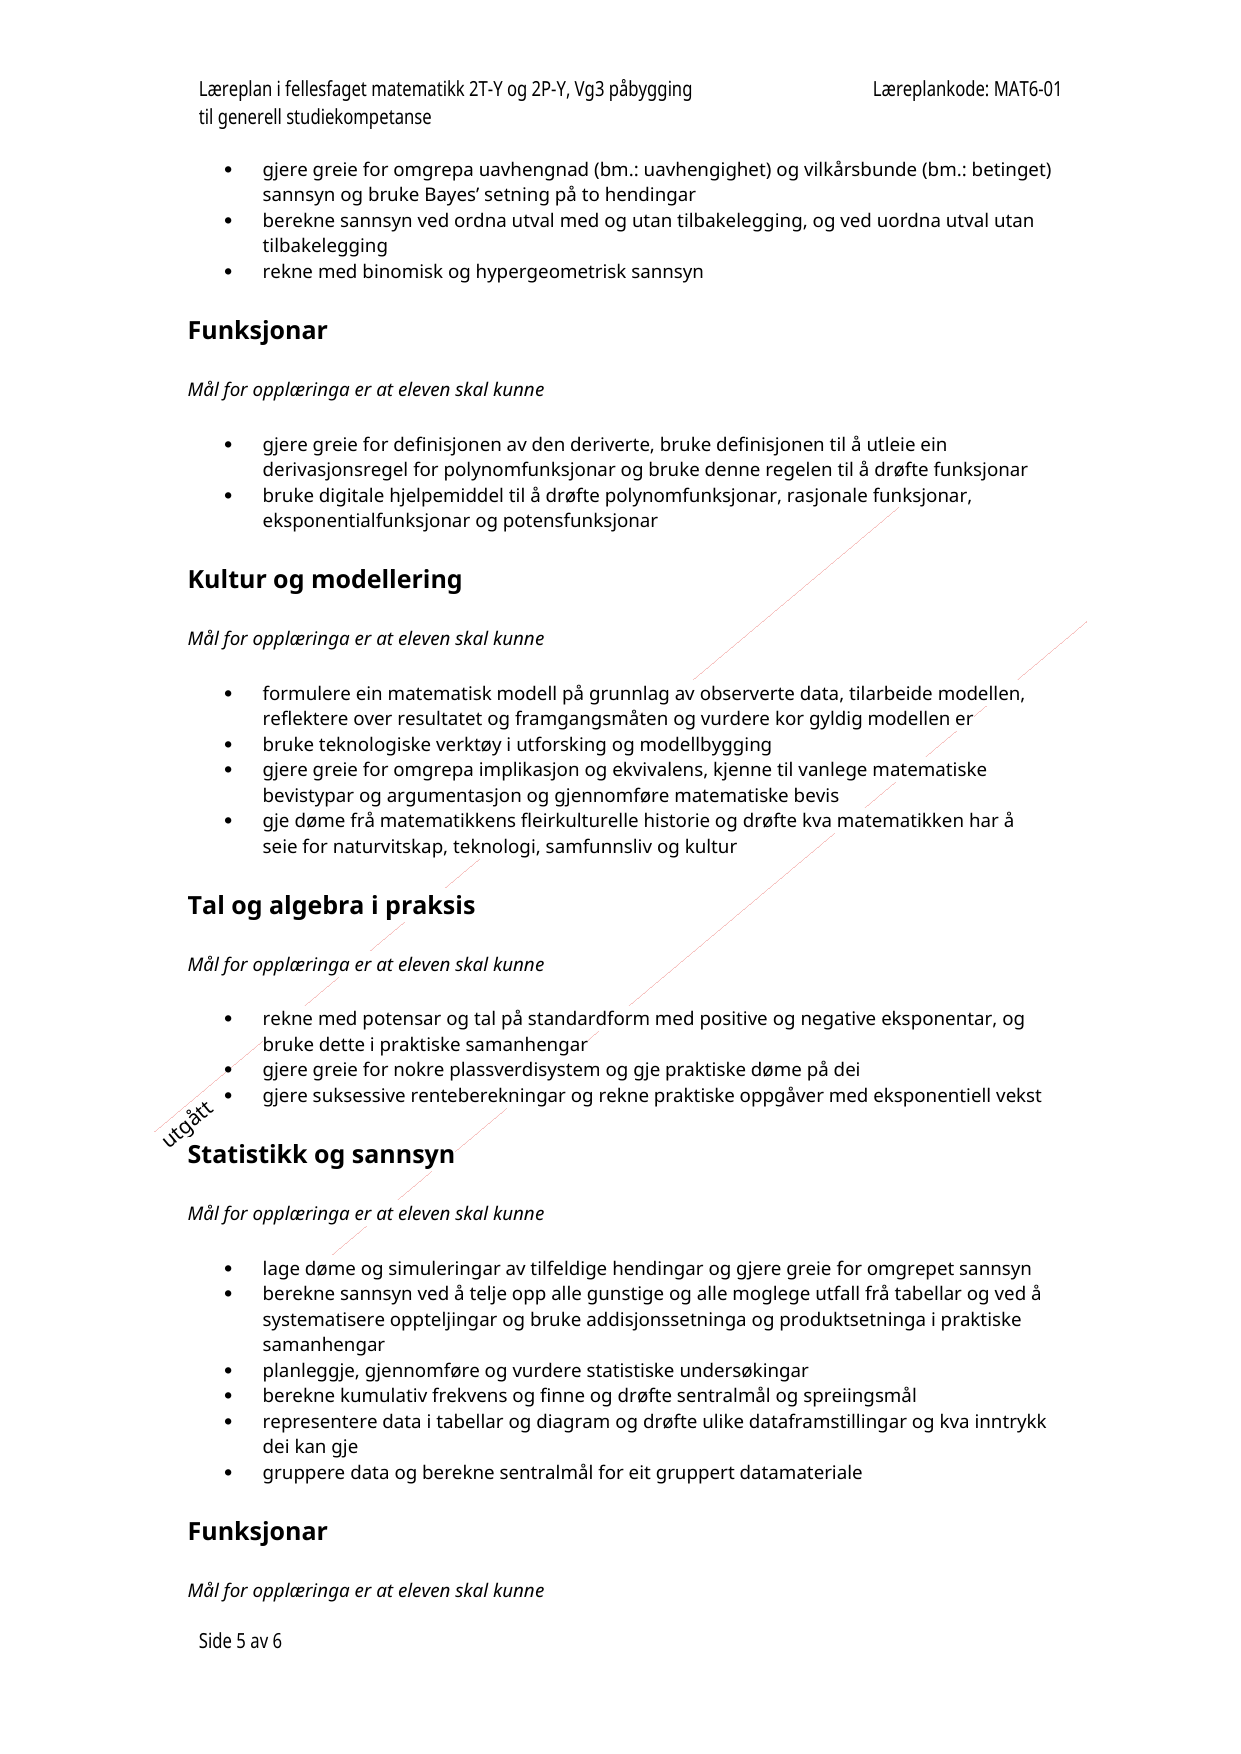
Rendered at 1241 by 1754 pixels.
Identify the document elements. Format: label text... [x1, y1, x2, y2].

list rekne med potensar og tal på standardform med positive og negative eksponentar, og bruke dette i praktiske samanhengar [588, 1006, 1053, 1057]
list gjere greie for omgrepa implikasjon og ekvivalens, kjenne til vanlege matematiske bevistypar og argumentasjon og gjennomføre matematiske bevis [866, 757, 1053, 808]
text Mål for opplæringa er at eleven skal kunne [551, 376, 1053, 402]
subtitle Funksjonar [328, 1514, 1053, 1548]
list formulere ein matematisk modell på grunnlag av observerte data, tilarbeide modellen, reflektere over resultatet og framgangsmåten og vurdere kor gyldig modellen er [974, 680, 1053, 731]
list berekne sannsyn ved å telje opp alle gunstige og alle moglege utfall frå tabellar og ved å systematisere oppteljingar og bruke addisjonssetninga og produktsetninga i praktiske samanhengar [385, 1280, 1053, 1357]
list gjere greie for omgrepa uavhengnad (bm.: uavhengighet) og vilkårsbunde (bm.: betinget) sannsyn og bruke Bayes’ setning på to hendingar [696, 156, 1053, 207]
text Mål for opplæringa er at eleven skal kunne [551, 1577, 1053, 1602]
list bruke teknologiske verktøy i utforsking og modellbygging [927, 731, 1053, 757]
list planleggje, gjennomføre og vurdere statistiske undersøkingar [809, 1357, 1053, 1382]
list bruke digitale hjelpemiddel til å drøfte polynomfunksjonar, rasjonale funksjonar, eksponentialfunksjonar og potensfunksjonar [225, 482, 897, 533]
list bruke teknologiske verktøy i utforsking og modellbygging [772, 731, 955, 757]
list rekne med binomisk og hypergeometrisk sannsyn [225, 258, 263, 284]
list gjere greie for definisjonen av den deriverte, bruke definisjonen til å utleie ein derivasjonsregel for polynomfunksjonar og bruke denne regelen til å drøfte funksjonar [953, 431, 1053, 482]
list representere data i tabellar og diagram og drøfte ulike dataframstillingar og kva inntrykk dei kan gje [225, 1408, 1053, 1459]
list berekne kumulativ frekvens og finne og drøfte sentralmål og spreiingsmål [225, 1382, 1053, 1408]
text Mål for opplæringa er at eleven skal kunne [665, 951, 1053, 977]
list gruppere data og berekne sentralmål for eit gruppert datamateriale [863, 1459, 1053, 1484]
subtitle Kultur og modellering [795, 562, 1053, 596]
subtitle Tal og algebra i praksis [476, 888, 767, 922]
subtitle Kultur og modellering [463, 562, 832, 596]
text Mål for opplæringa er at eleven skal kunne [551, 625, 757, 651]
list gjere greie for nokre plassverdisystem og gje praktiske døme på dei [861, 1057, 1053, 1082]
list gje døme frå matematikkens fleirkulturelle historie og drøfte kva matematikken har å seie for naturvitskap, teknologi, samfunnsliv og kultur [805, 808, 1053, 859]
list rekne med binomisk og hypergeometrisk sannsyn [704, 258, 1053, 284]
list bruke digitale hjelpemiddel til å drøfte polynomfunksjonar, rasjonale funksjonar, eksponentialfunksjonar og potensfunksjonar [870, 482, 1053, 533]
text Mål for opplæringa er at eleven skal kunne [729, 625, 1053, 651]
subtitle Statistikk og sannsyn [455, 1137, 1053, 1171]
text Mål for opplæringa er at eleven skal kunne [551, 1200, 1053, 1226]
list berekne sannsyn ved ordna utval med og utan tilbakelegging, og ved uordna utval utan tilbakelegging [388, 207, 1053, 258]
subtitle Funksjonar [328, 313, 1053, 347]
subtitle Tal og algebra i praksis [730, 888, 1053, 922]
text Mål for opplæringa er at eleven skal kunne [551, 951, 692, 977]
